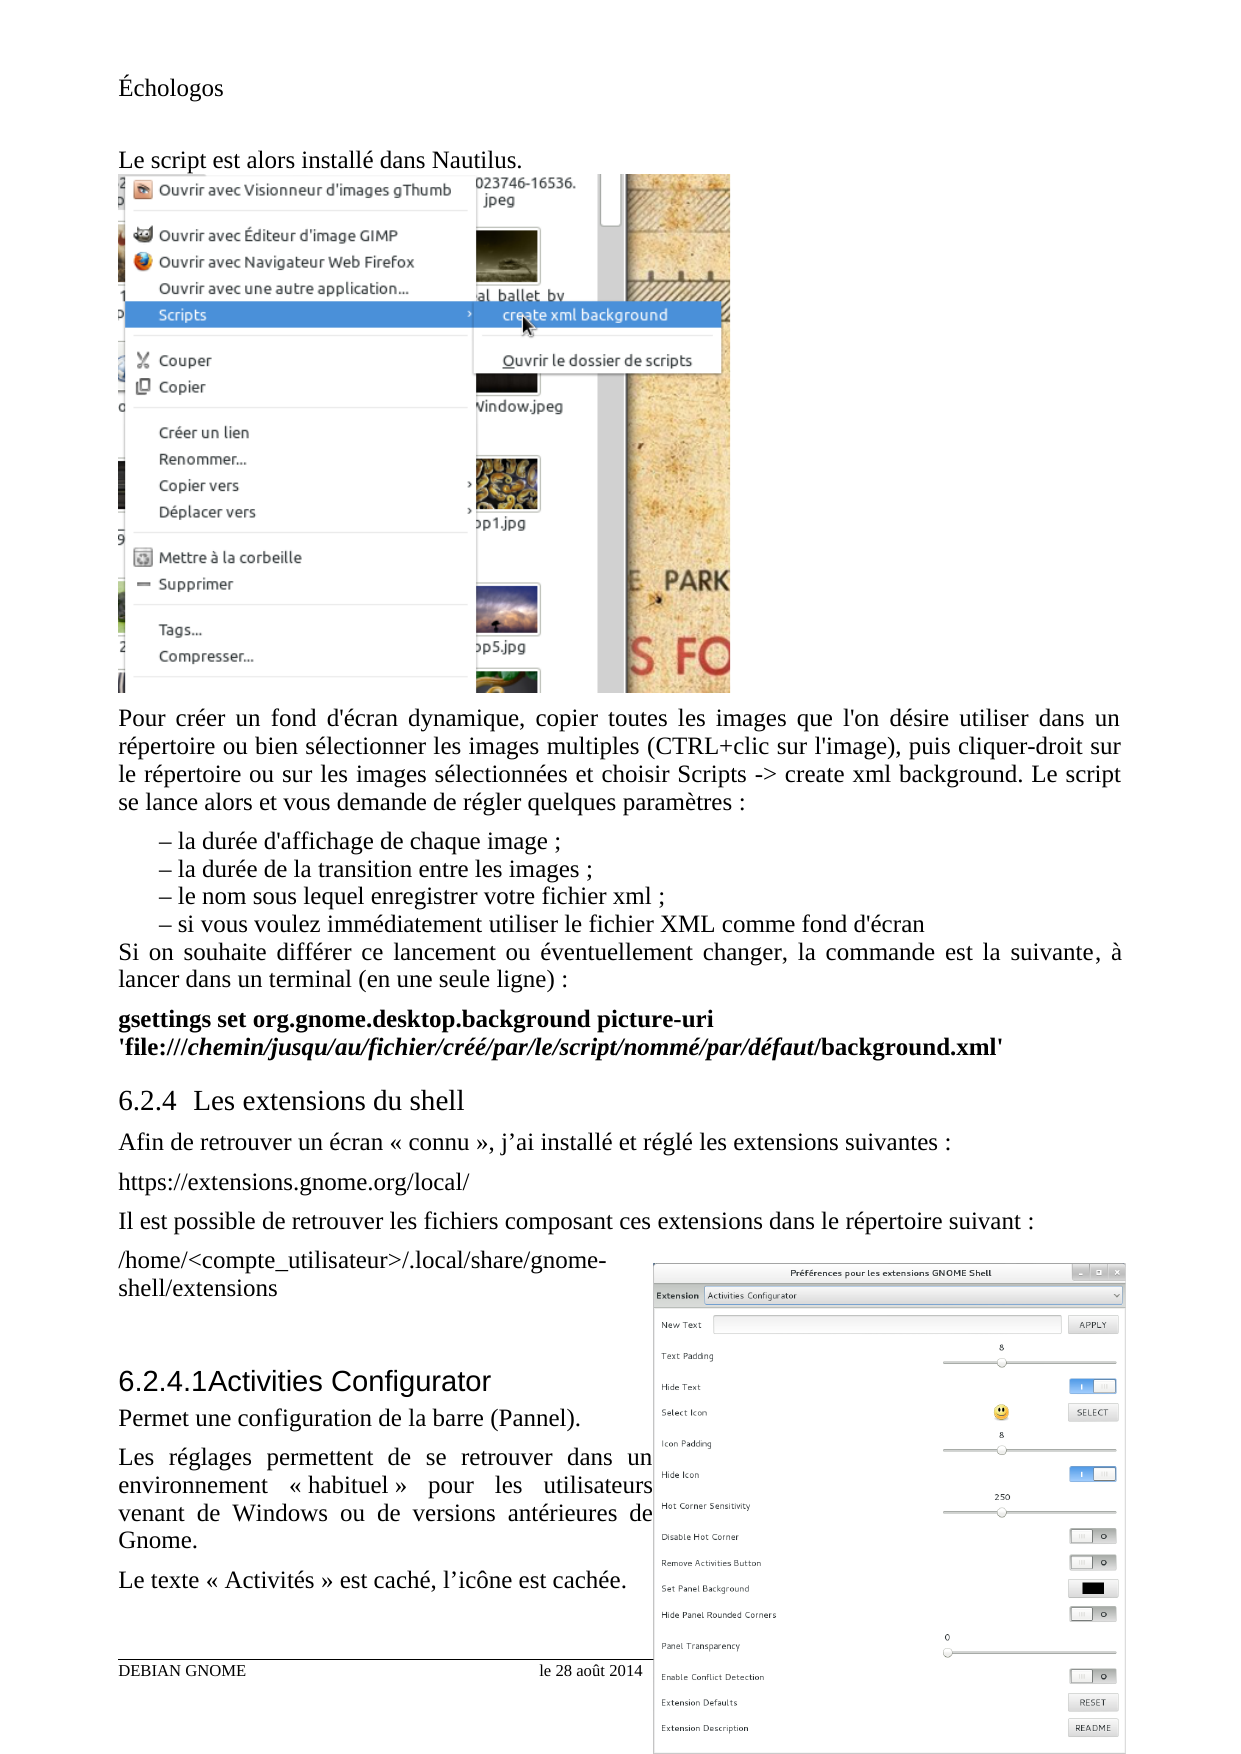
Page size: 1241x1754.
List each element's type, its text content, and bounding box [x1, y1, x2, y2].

subtitle Activities Configurator [118, 1365, 653, 1398]
text – si vous voulez immédiatement utiliser le fichier XML comme fond d'écran [159, 910, 1122, 938]
text Pour créer un fond d'écran dynamique, copier toutes les images que l'on désire utiliser dans un répertoire ou bien sélectionner les images multiples (CTRL+clic sur l'image), puis cliquer-droit sur le répertoire ou sur les images sélectionnées et choisir Scripts -> create xml background. Le script se lance alors et vous demande de régler quelques paramètres : [118, 704, 1122, 815]
text gsettings set org.gnome.desktop.background picture-uri 'file:///chemin/jusqu/au/fichier/créé/par/le/script/nommé/par/défaut/background.xml' [118, 1005, 1122, 1061]
text Afin de retrouver un écran « connu », j’ai installé et réglé les extensions suivantes : [118, 1128, 1122, 1156]
text Le script est alors installé dans Nautilus. [118, 147, 1122, 693]
text Si on souhaite différer ce lancement ou éventuellement changer, la commande est la suivante, à lancer dans un terminal (en une seule ligne) : [118, 938, 1122, 993]
subtitle Les extensions du shell [118, 1084, 1122, 1116]
text /home/<compte_utilisateur>/.local/share/gnome-shell/extensions [118, 1247, 1122, 1302]
text Le texte « Activités » est caché, l’icône est cachée. [118, 1566, 653, 1593]
text Permet une configuration de la barre (Pannel). [118, 1404, 653, 1431]
picture [653, 1263, 1126, 1754]
text https://extensions.gnome.org/local/ [118, 1168, 1122, 1195]
text Il est possible de retrouver les fichiers composant ces extensions dans le répertoire suivant : [118, 1207, 1122, 1235]
picture [118, 174, 731, 693]
text – la durée d'affichage de chaque image ; [159, 827, 1122, 855]
text – le nom sous lequel enregistrer votre fichier xml ; [159, 882, 1122, 910]
text – la durée de la transition entre les images ; [159, 855, 1122, 882]
text Les réglages permettent de se retrouver dans un environnement « habituel » pour les utilisateurs venant de Windows ou de versions antérieures de Gnome. [118, 1443, 653, 1554]
